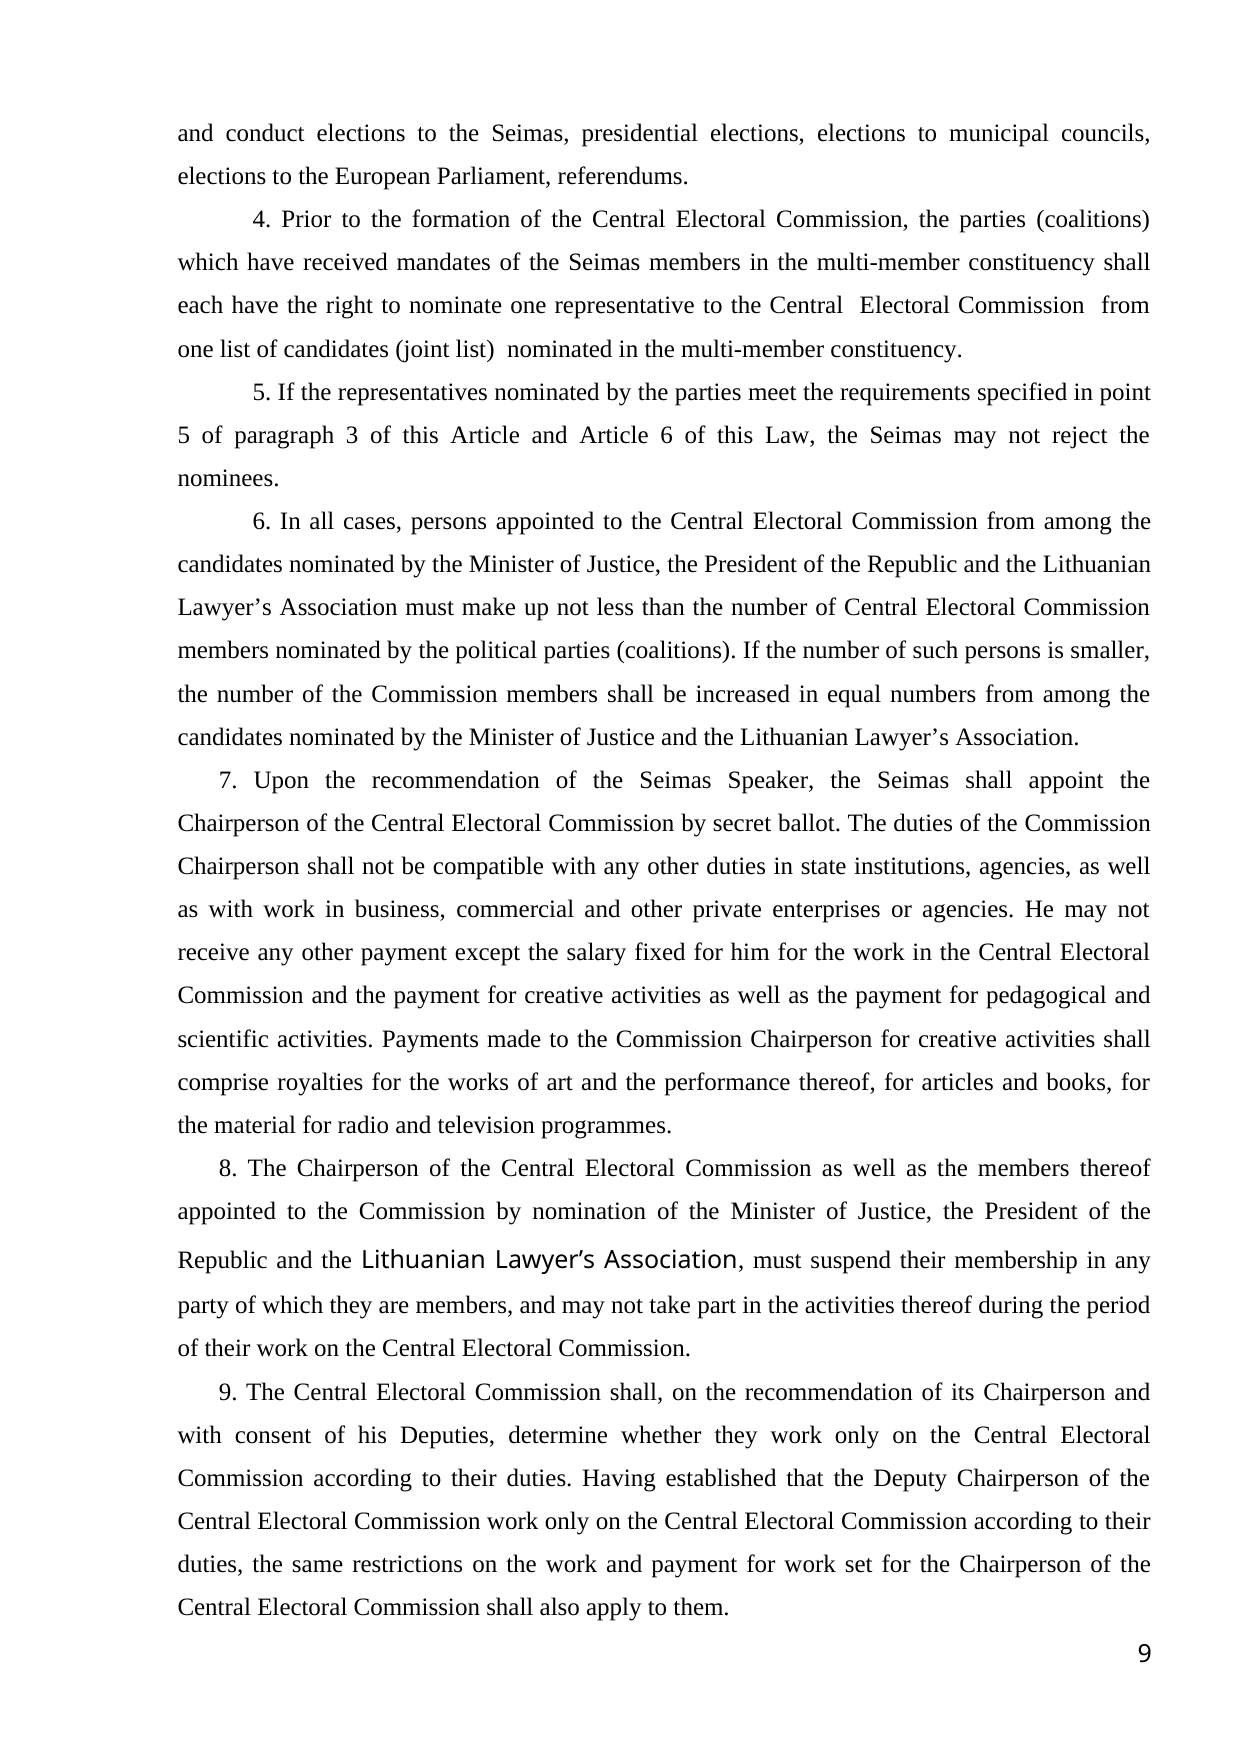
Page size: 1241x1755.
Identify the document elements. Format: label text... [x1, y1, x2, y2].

text 4. Prior to the formation of the Central Electoral Commission, the parties (coalitions) which have received mandates of the Seimas members in the multi-member constituency shall each have the right to nominate one representative to the Central Electoral Commission from one list of candidates (joint list) nominated in the multi-member constituency. [177, 204, 1152, 362]
text and conduct elections to the Seimas, presidential elections, elections to municipal councils, elections to the European Parliament, referendums. [177, 118, 1152, 190]
text 8. The Chairperson of the Central Electoral Commission as well as the members thereof appointed to the Commission by nomination of the Minister of Justice, the President of the Republic and the Lithuanian Lawyer’s Association, must suspend their membership in any party of which they are members, and may not take part in the activities thereof during the period of their work on the Central Electoral Commission. [177, 1153, 1152, 1362]
text 9. The Central Electoral Commission shall, on the recommendation of its Chairperson and with consent of his Deputies, determine whether they work only on the Central Electoral Commission according to their duties. Having established that the Deputy Chairperson of the Central Electoral Commission work only on the Central Electoral Commission according to their duties, the same restrictions on the work and payment for work set for the Chairperson of the Central Electoral Commission shall also apply to them. [177, 1377, 1152, 1621]
text 6. In all cases, persons appointed to the Central Electoral Commission from among the candidates nominated by the Minister of Justice, the President of the Republic and the Lithuanian Lawyer’s Association must make up not less than the number of Central Electoral Commission members nominated by the political parties (coalitions). If the number of such persons is smaller, the number of the Commission members shall be increased in equal numbers from among the candidates nominated by the Minister of Justice and the Lithuanian Lawyer’s Association. [177, 506, 1152, 751]
text 5. If the representatives nominated by the parties meet the requirements specified in point 5 of paragraph 3 of this Article and Article 6 of this Law, the Seimas may not reject the nominees. [177, 377, 1152, 492]
text 7. Upon the recommendation of the Seimas Speaker, the Seimas shall appoint the Chairperson of the Central Electoral Commission by secret ballot. The duties of the Commission Chairperson shall not be compatible with any other duties in state institutions, agencies, as well as with work in business, commercial and other private enterprises or agencies. He may not receive any other payment except the salary fixed for him for the work in the Central Electoral Commission and the payment for creative activities as well as the payment for pedagogical and scientific activities. Payments made to the Commission Chairperson for creative activities shall comprise royalties for the works of art and the performance thereof, for articles and books, for the material for radio and television programmes. [177, 765, 1152, 1139]
